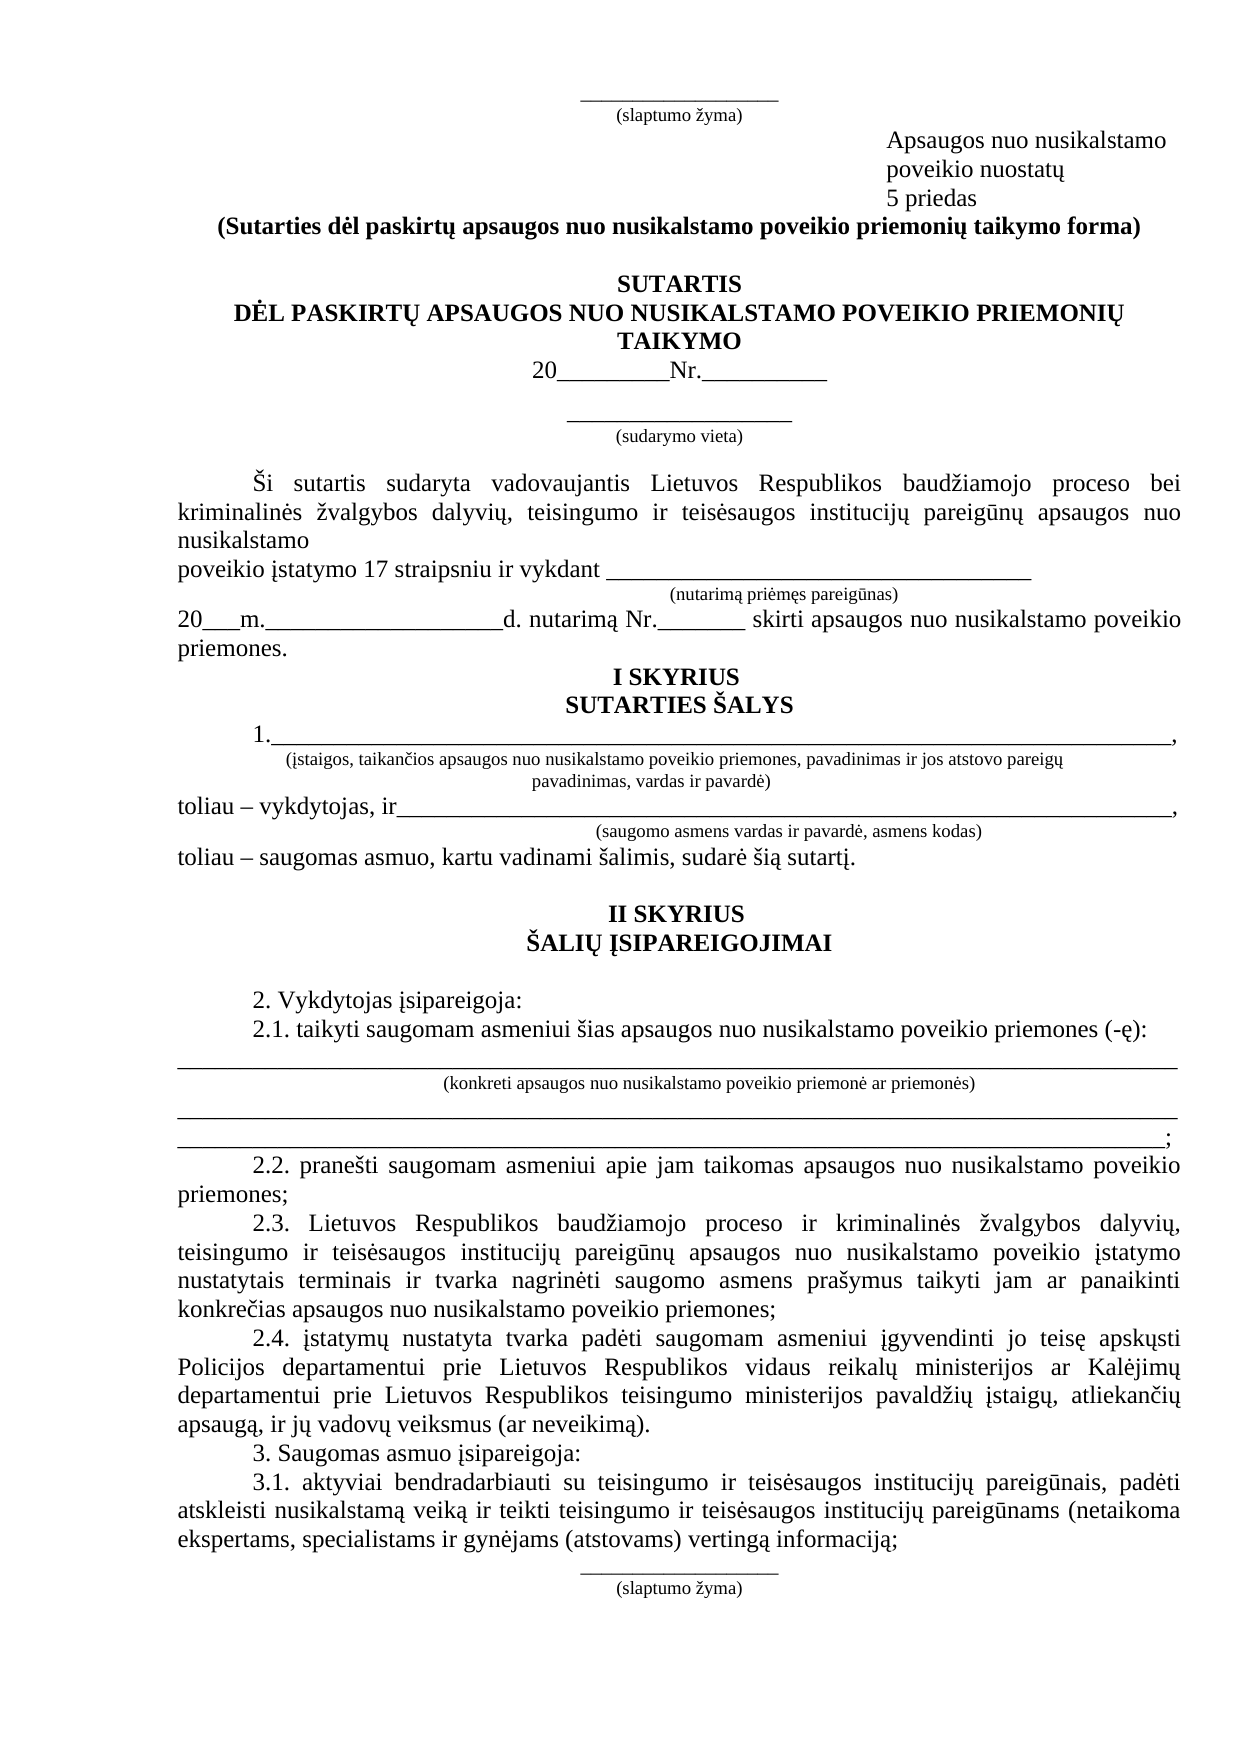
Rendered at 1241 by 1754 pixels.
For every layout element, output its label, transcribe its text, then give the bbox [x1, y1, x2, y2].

text (slaptumo žyma) [177, 1577, 1181, 1599]
text poveikio įstatymo 17 straipsniu ir vykdant __________________________________ [177, 554, 1181, 583]
text SUTARTIES ŠALYS [177, 691, 1181, 719]
text (įstaigos, taikančios apsaugos nuo nusikalstamo poveikio priemones, pavadinimas ir jos atstovo pareigų [177, 748, 1181, 770]
text 2.3. Lietuvos Respublikos baudžiamojo proceso ir kriminalinės žvalgybos dalyvių, teisingumo ir teisėsaugos institucijų pareigūnų apsaugos nuo nusikalstamo poveikio įstatymo nustatytais terminais ir tvarka nagrinėti saugomo asmens prašymus taikyti jam ar panaikinti konkrečias apsaugos nuo nusikalstamo poveikio priemones; [177, 1208, 1181, 1323]
text ________________________________________________________________________________ [177, 1093, 1181, 1122]
text 3. Saugomas asmuo įsipareigoja: [177, 1438, 1181, 1467]
text 5 priedas [886, 183, 1181, 211]
text (sudarymo vieta) [177, 425, 1181, 446]
text _______________________________________________________________________________; [177, 1122, 1181, 1151]
text (slaptumo žyma) [177, 104, 1181, 125]
text toliau – vykdytojas, ir______________________________________________________________, [177, 791, 1181, 820]
text pavadinimas, vardas ir pavardė) [177, 770, 1181, 791]
text Apsaugos nuo nusikalstamo [886, 125, 1181, 154]
text 2.1. taikyti saugomam asmeniui šias apsaugos nuo nusikalstamo poveikio priemones (-ę): [177, 1014, 1181, 1043]
text ________________________________________________________________________________ [177, 1043, 1181, 1072]
text 3.1. aktyviai bendradarbiauti su teisingumo ir teisėsaugos institucijų pareigūnais, padėti atskleisti nusikalstamą veiką ir teikti teisingumo ir teisėsaugos institucijų pareigūnams (netaikoma ekspertams, specialistams ir gynėjams (atstovams) vertingą informaciją; [177, 1467, 1181, 1553]
text toliau – saugomas asmuo, kartu vadinami šalimis, sudarė šią sutartį. [177, 842, 1181, 870]
text 1.________________________________________________________________________, [177, 719, 1181, 748]
text (saugomo asmens vardas ir pavardė, asmens kodas) [177, 820, 1181, 842]
text (konkreti apsaugos nuo nusikalstamo poveikio priemonė ar priemonės) [177, 1072, 1181, 1093]
text 2.2. pranešti saugomam asmeniui apie jam taikomas apsaugos nuo nusikalstamo poveikio priemones; [177, 1151, 1181, 1208]
text SUTARTIS [177, 269, 1181, 298]
text (nutarimą priėmęs pareigūnas) [177, 583, 1181, 604]
text ___________________ [177, 1553, 1181, 1577]
text 20_________Nr.__________ [177, 355, 1181, 384]
text poveikio nuostatų [886, 154, 1181, 183]
text __________________ [177, 396, 1181, 425]
text II SKYRIUS [177, 899, 1181, 928]
text ___________________ [177, 79, 1181, 104]
text (Sutarties dėl paskirtų apsaugos nuo nusikalstamo poveikio priemonių taikymo forma) [177, 211, 1181, 240]
text Ši sutartis sudaryta vadovaujantis Lietuvos Respublikos baudžiamojo proceso bei kriminalinės žvalgybos dalyvių, teisingumo ir teisėsaugos institucijų pareigūnų apsaugos nuo nusikalstamo [177, 468, 1181, 554]
text DĖL PASKIRTŲ APSAUGOS NUO NUSIKALSTAMO POVEIKIO PRIEMONIŲ TAIKYMO [177, 298, 1181, 355]
text 2.4. įstatymų nustatyta tvarka padėti saugomam asmeniui įgyvendinti jo teisę apskųsti Policijos departamentui prie Lietuvos Respublikos vidaus reikalų ministerijos ar Kalėjimų departamentui prie Lietuvos Respublikos teisingumo ministerijos pavaldžių įstaigų, atliekančių apsaugą, ir jų vadovų veiksmus (ar neveikimą). [177, 1323, 1181, 1438]
text 20___m.___________________d. nutarimą Nr._______ skirti apsaugos nuo nusikalstamo poveikio priemones. [177, 604, 1181, 662]
text I SKYRIUS [177, 662, 1181, 691]
text 2. Vykdytojas įsipareigoja: [177, 985, 1181, 1014]
text ŠALIŲ ĮSIPAREIGOJIMAI [177, 928, 1181, 957]
